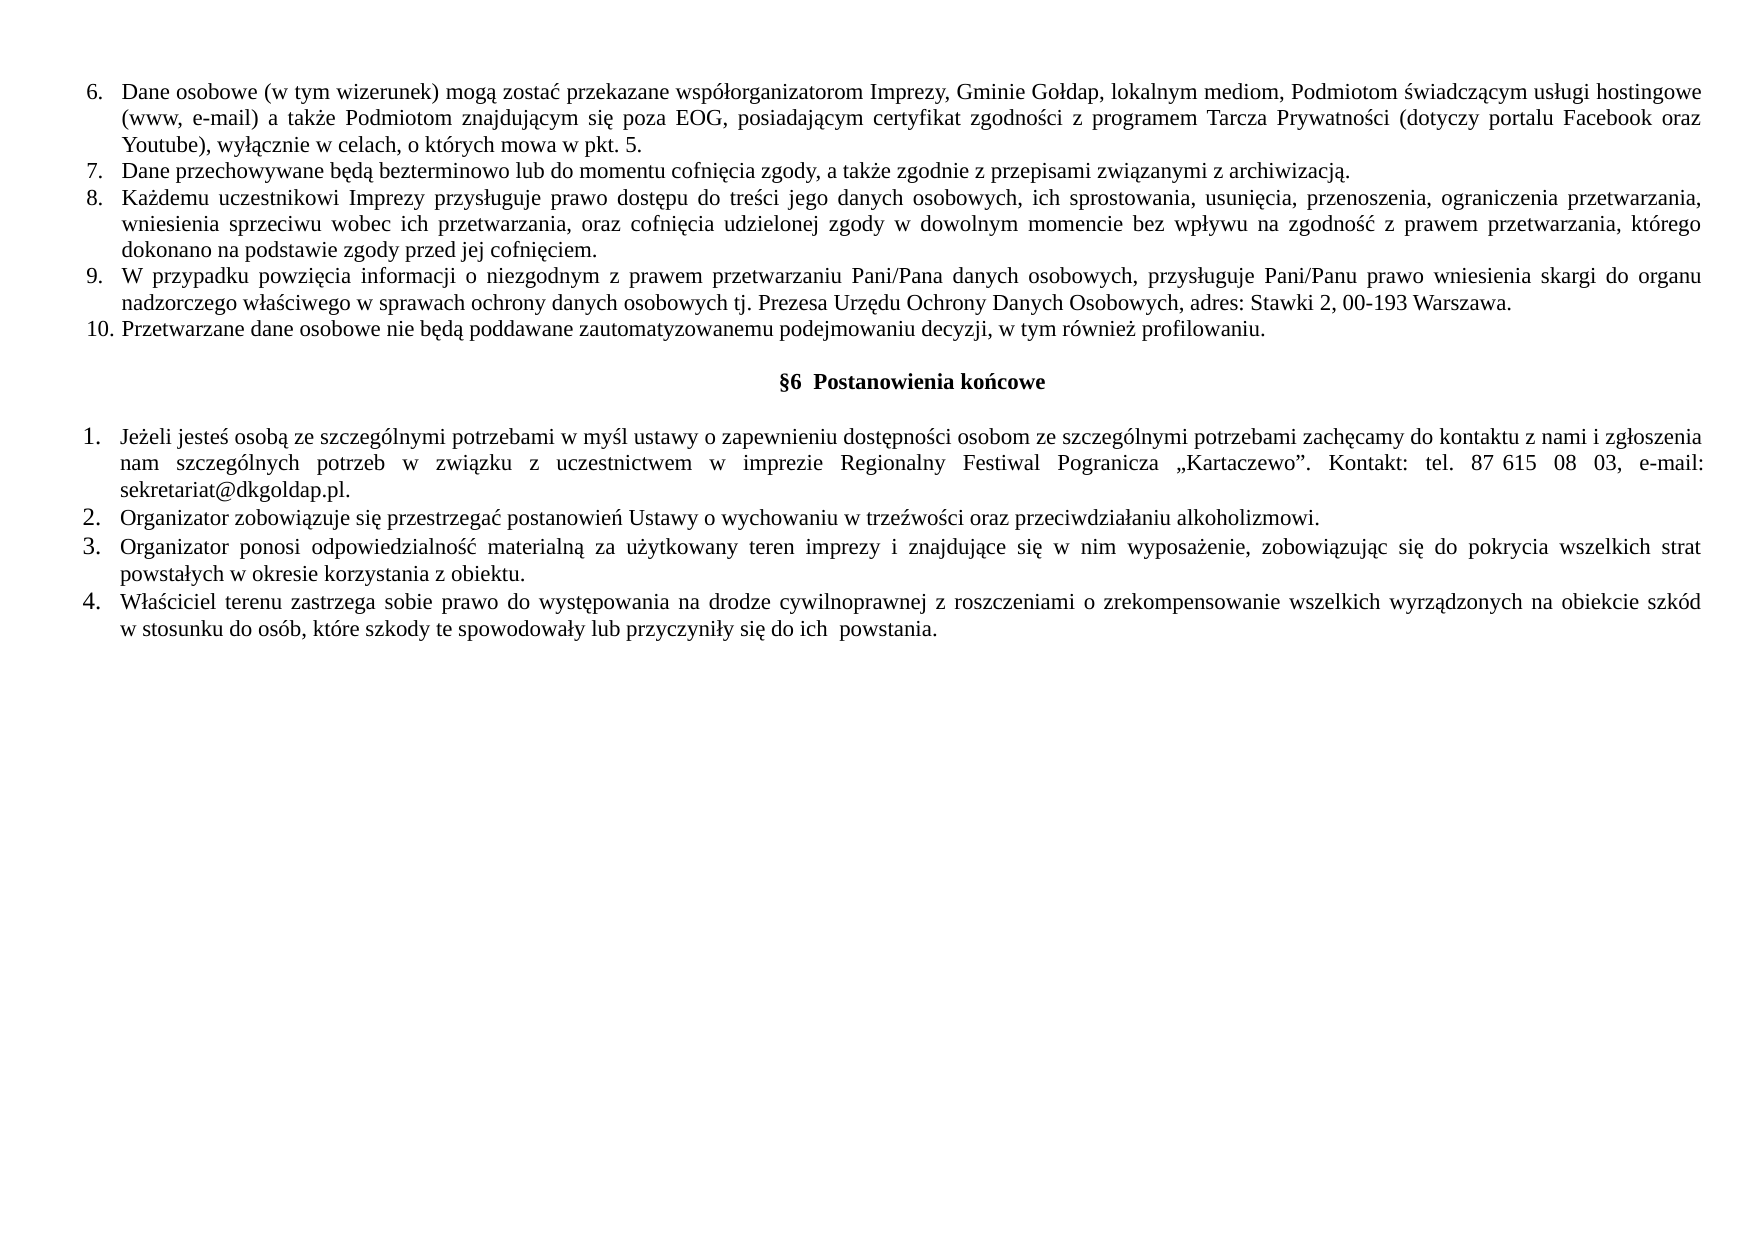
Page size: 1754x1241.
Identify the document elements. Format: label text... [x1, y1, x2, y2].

list W przypadku powzięcia informacji o niezgodnym z prawem przetwarzaniu Pani/Pana danych osobowych, przysługuje Pani/Panu prawo wniesienia skargi do organu nadzorczego właściwego w sprawach ochrony danych osobowych tj. Prezesa Urzędu Ochrony Danych Osobowych, adres: Stawki 2, 00-193 Warszawa. [86, 263, 1704, 315]
list Przetwarzane dane osobowe nie będą poddawane zautomatyzowanemu podejmowaniu decyzji, w tym również profilowaniu. [86, 315, 1704, 342]
list Dane osobowe (w tym wizerunek) mogą zostać przekazane współorganizatorom Imprezy, Gminie Gołdap, lokalnym mediom, Podmiotom świadczącym usługi hostingowe (www, e-mail) a także Podmiotom znajdującym się poza EOG, posiadającym certyfikat zgodności z programem Tarcza Prywatności (dotyczy portalu Facebook oraz Youtube), wyłącznie w celach, o których mowa w pkt. 5. [86, 78, 1704, 157]
text §6 Postanowienia końcowe [120, 368, 1704, 394]
list Właściciel terenu zastrzega sobie prawo do występowania na drodze cywilnoprawnej z roszczeniami o zrekompensowanie wszelkich wyrządzonych na obiekcie szkód w stosunku do osób, które szkody te spowodowały lub przyczyniły się do ich powstania. [82, 586, 1704, 641]
list Organizator ponosi odpowiedzialność materialną za użytkowany teren imprezy i znajdujące się w nim wyposażenie, zobowiązując się do pokrycia wszelkich strat powstałych w okresie korzystania z obiektu. [82, 531, 1704, 586]
list Każdemu uczestnikowi Imprezy przysługuje prawo dostępu do treści jego danych osobowych, ich sprostowania, usunięcia, przenoszenia, ograniczenia przetwarzania, wniesienia sprzeciwu wobec ich przetwarzania, oraz cofnięcia udzielonej zgody w dowolnym momencie bez wpływu na zgodność z prawem przetwarzania, którego dokonano na podstawie zgody przed jej cofnięciem. [86, 183, 1704, 263]
list Jeżeli jesteś osobą ze szczególnymi potrzebami w myśl ustawy o zapewnieniu dostępności osobom ze szczególnymi potrzebami zachęcamy do kontaktu z nami i zgłoszenia nam szczególnych potrzeb w związku z uczestnictwem w imprezie Regionalny Festiwal Pogranicza „Kartaczewo”. Kontakt: tel. 87 615 08 03, e-mail: sekretariat@dkgoldap.pl. [82, 421, 1704, 502]
list Organizator zobowiązuje się przestrzegać postanowień Ustawy o wychowaniu w trzeźwości oraz przeciwdziałaniu alkoholizmowi. [82, 502, 1704, 531]
list Dane przechowywane będą bezterminowo lub do momentu cofnięcia zgody, a także zgodnie z przepisami związanymi z archiwizacją. [86, 157, 1704, 183]
